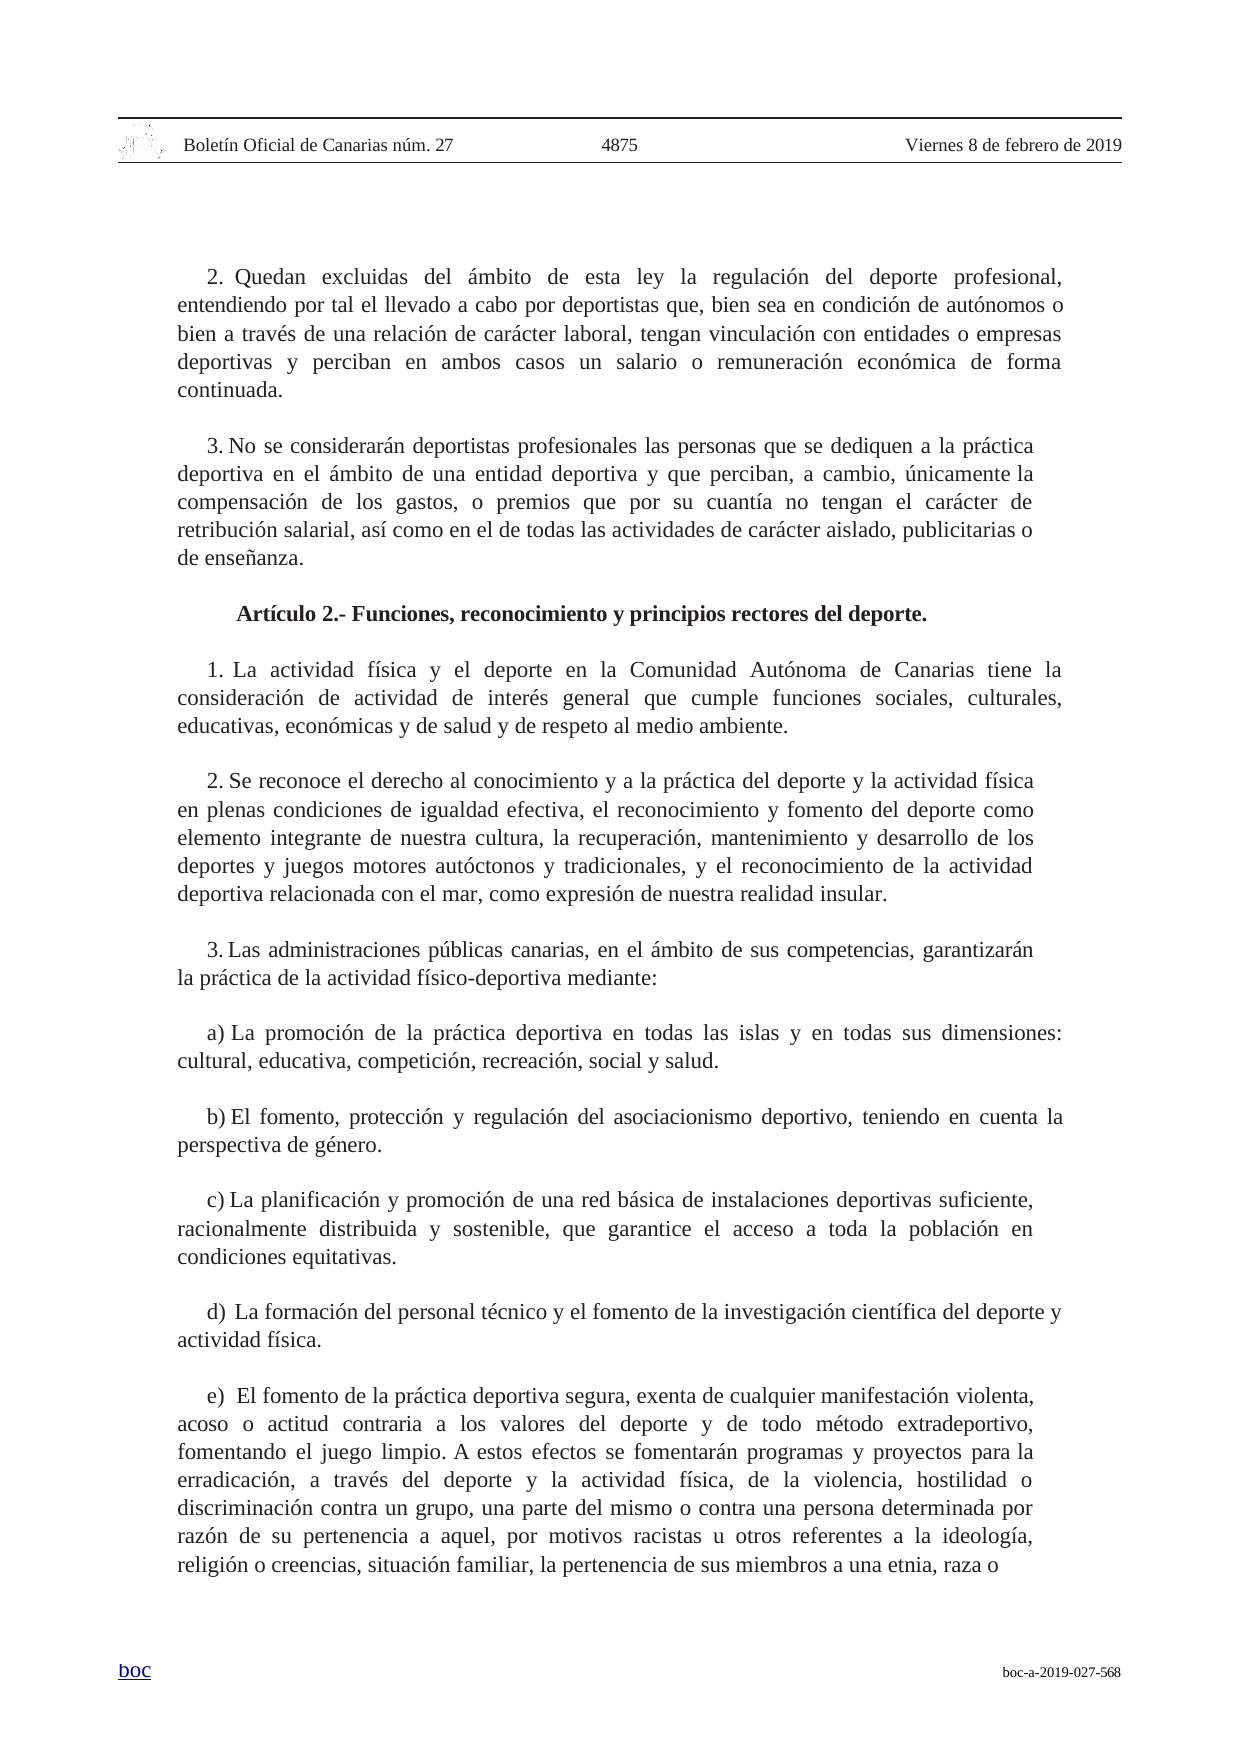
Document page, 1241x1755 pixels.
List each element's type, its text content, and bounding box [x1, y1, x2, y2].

list No se considerarán deportistas profesionales las personas que se dediquen a la práctica deportiva en el ámbito de una entidad deportiva y que perciban, a cambio, únicamente la compensación de los gastos, o premios que por su cuantía no tengan el carácter de retribución salarial, así como en el de todas las actividades de carácter aislado, publicitarias o de enseñanza. [177, 432, 1034, 571]
list El fomento de la práctica deportiva segura, exenta de cualquier manifestación violenta, acoso o actitud contraria a los valores del deporte y de todo método extradeportivo, fomentando el juego limpio. A estos efectos se fomentarán programas y proyectos para la erradicación, a través del deporte y la actividad física, de la violencia, hostilidad o discriminación contra un grupo, una parte del mismo o contra una persona determinada por razón de su pertenencia a aquel, por motivos racistas u otros referentes a la ideología, religión o creencias, situación familiar, la pertenencia de sus miembros a una etnia, raza o [177, 1382, 1034, 1577]
list La promoción de la práctica deportiva en todas las islas y en todas sus dimensiones: cultural, educativa, competición, recreación, social y salud. [177, 1019, 1063, 1074]
list Se reconoce el derecho al conocimiento y a la práctica del deporte y la actividad física en plenas condiciones de igualdad efectiva, el reconocimiento y fomento del deporte como elemento integrante de nuestra cultura, la recuperación, mantenimiento y desarrollo de los deportes y juegos motores autóctonos y tradicionales, y el reconocimiento de la actividad deportiva relacionada con el mar, como expresión de nuestra realidad insular. [177, 767, 1034, 906]
list El fomento, protección y regulación del asociacionismo deportivo, teniendo en cuenta la perspectiva de género. [177, 1103, 1063, 1157]
list La planificación y promoción de una red básica de instalaciones deportivas suficiente, racionalmente distribuida y sostenible, que garantice el acceso a toda la población en condiciones equitativas. [177, 1187, 1034, 1269]
list La actividad física y el deporte en la Comunidad Autónoma de Canarias tiene la consideración de actividad de interés general que cumple funciones sociales, culturales, educativas, económicas y de salud y de respeto al medio ambiente. [177, 656, 1063, 738]
subtitle Artículo 2.- Funciones, reconocimiento y principios rectores del deporte. [236, 600, 1063, 626]
list La formación del personal técnico y el fomento de la investigación científica del deporte y actividad física. [177, 1298, 1063, 1353]
list Las administraciones públicas canarias, en el ámbito de sus competencias, garantizarán la práctica de la actividad físico-deportiva mediante: [177, 936, 1034, 990]
list Quedan excluidas del ámbito de esta ley la regulación del deporte profesional, entendiendo por tal el llevado a cabo por deportistas que, bien sea en condición de autónomos o bien a través de una relación de carácter laboral, tengan vinculación con entidades o empresas deportivas y perciban en ambos casos un salario o remuneración económica de forma continuada. [177, 263, 1063, 402]
